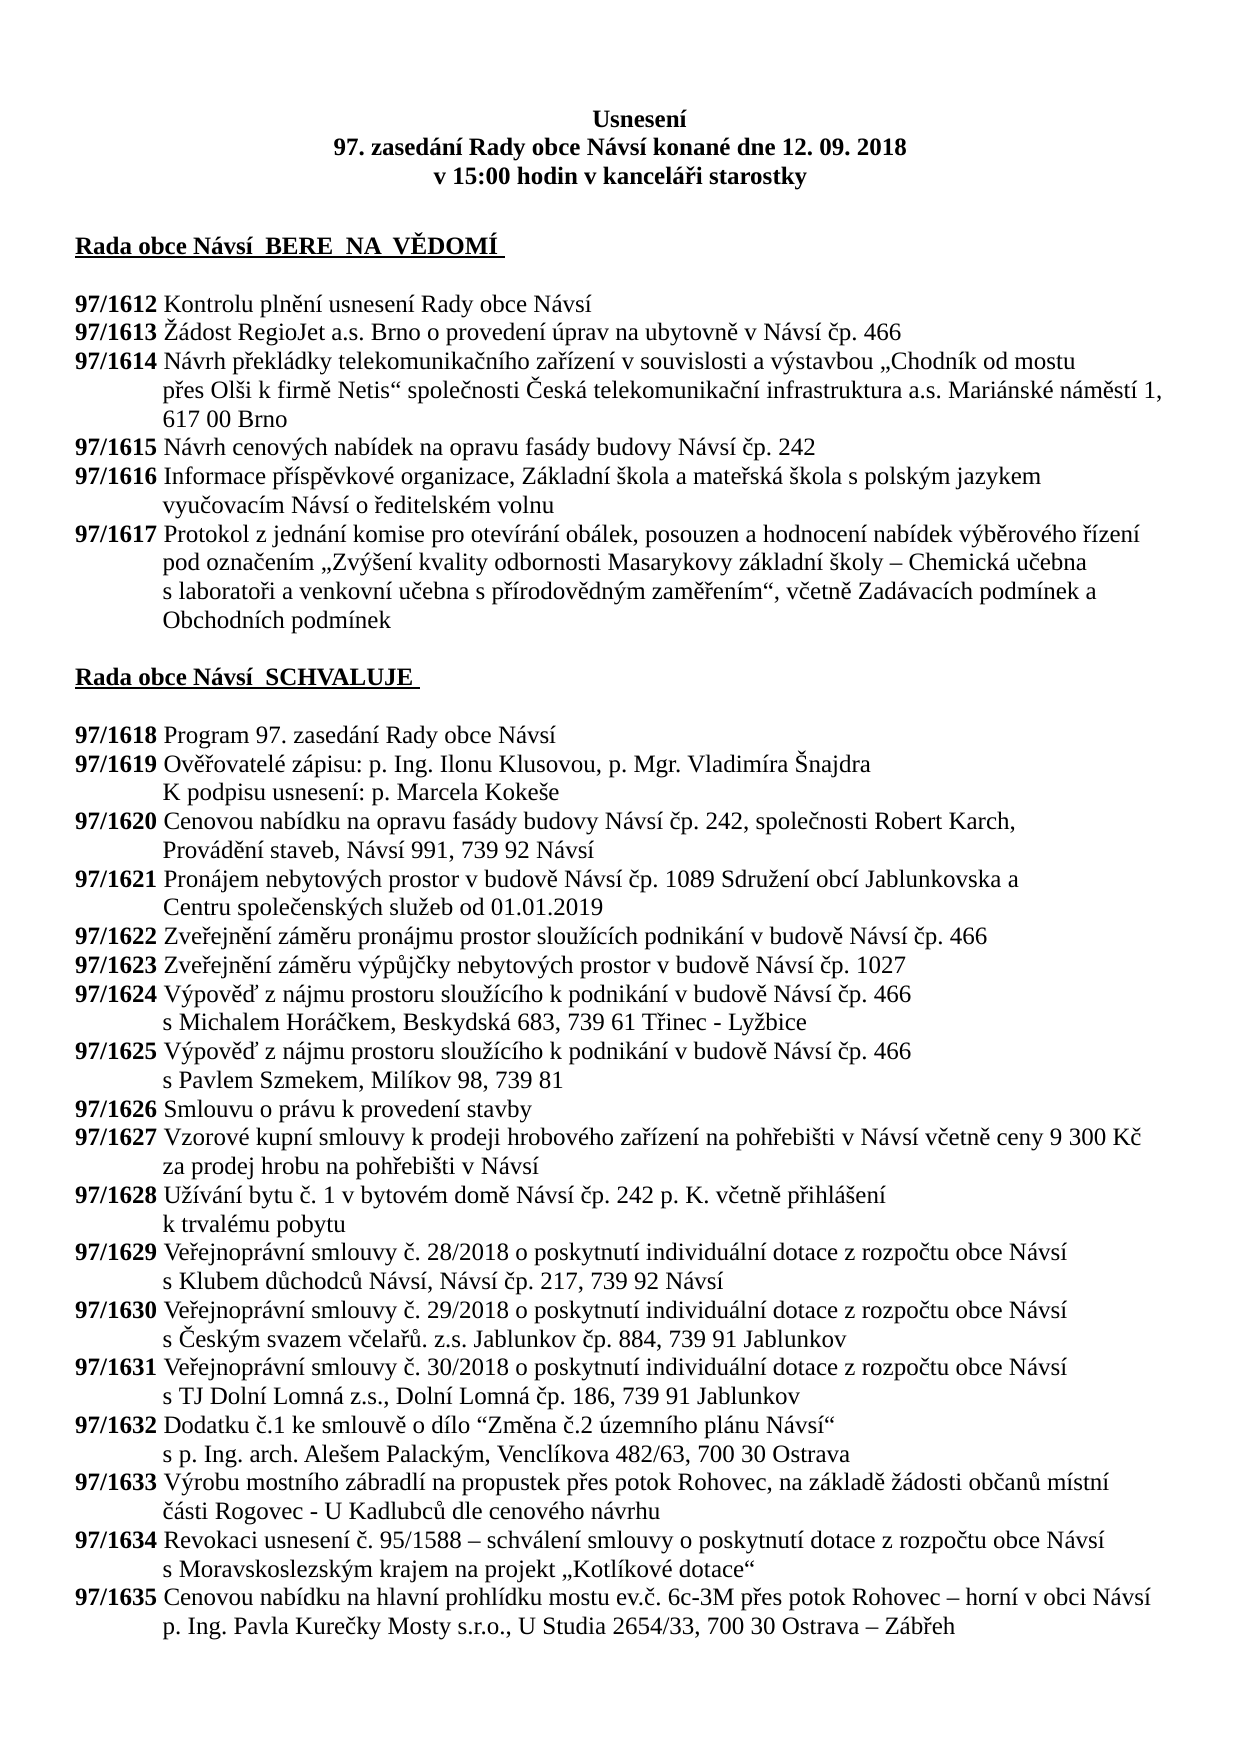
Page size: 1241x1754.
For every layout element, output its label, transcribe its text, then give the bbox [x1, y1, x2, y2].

text s TJ Dolní Lomná z.s., Dolní Lomná čp. 186, 739 91 Jablunkov [75, 1381, 1165, 1410]
text 97/1635 Cenovou nabídku na hlavní prohlídku mostu ev.č. 6c-3M přes potok Rohovec – horní v obci Návsí [75, 1582, 1165, 1611]
text 97. zasedání Rady obce Návsí konané dne 12. 09. 2018 [75, 132, 1165, 161]
text 97/1623 Zveřejnění záměru výpůjčky nebytových prostor v budově Návsí čp. 1027 [75, 950, 1165, 979]
text s Michalem Horáčkem, Beskydská 683, 739 61 Třinec - Lyžbice [75, 1007, 1165, 1036]
text 97/1612 Kontrolu plnění usnesení Rady obce Návsí [75, 289, 1165, 317]
text 97/1617 Protokol z jednání komise pro otevírání obálek, posouzen a hodnocení nabídek výběrového řízení [75, 519, 1165, 547]
text Rada obce Návsí SCHVALUJE [75, 662, 1165, 691]
text p. Ing. Pavla Kurečky Mosty s.r.o., U Studia 2654/33, 700 30 Ostrava – Zábřeh [75, 1611, 1165, 1640]
text Provádění staveb, Návsí 991, 739 92 Návsí [150, 835, 1165, 864]
text 97/1624 Výpověď z nájmu prostoru sloužícího k podnikání v budově Návsí čp. 466 [75, 979, 1165, 1007]
text K podpisu usnesení: p. Marcela Kokeše [75, 777, 1165, 806]
text Usnesení [518, 104, 1165, 132]
text 97/1615 Návrh cenových nabídek na opravu fasády budovy Návsí čp. 242 [75, 432, 1165, 461]
text k trvalému pobytu [75, 1209, 1165, 1237]
text 97/1621 Pronájem nebytových prostor v budově Návsí čp. 1089 Sdružení obcí Jablunkovska a [75, 864, 1165, 892]
text vyučovacím Návsí o ředitelském volnu [75, 490, 1165, 519]
text 97/1618 Program 97. zasedání Rady obce Návsí [75, 720, 1165, 749]
text 97/1619 Ověřovatelé zápisu: p. Ing. Ilonu Klusovou, p. Mgr. Vladimíra Šnajdra [75, 749, 1165, 777]
text 97/1620 Cenovou nabídku na opravu fasády budovy Návsí čp. 242, společnosti Robert Karch, [75, 806, 1165, 835]
text 97/1625 Výpověď z nájmu prostoru sloužícího k podnikání v budově Návsí čp. 466 [75, 1036, 1165, 1065]
text s Pavlem Szmekem, Milíkov 98, 739 81 [75, 1065, 1165, 1094]
text Centru společenských služeb od 01.01.2019 [75, 892, 1165, 921]
text za prodej hrobu na pohřebišti v Návsí [75, 1151, 1165, 1180]
text 97/1633 Výrobu mostního zábradlí na propustek přes potok Rohovec, na základě žádosti občanů místní [75, 1467, 1165, 1496]
text 97/1626 Smlouvu o právu k provedení stavby [75, 1094, 1165, 1122]
text 97/1631 Veřejnoprávní smlouvy č. 30/2018 o poskytnutí individuální dotace z rozpočtu obce Návsí [75, 1352, 1165, 1381]
text s Moravskoslezským krajem na projekt „Kotlíkové dotace“ [75, 1554, 1165, 1582]
text v 15:00 hodin v kanceláři starostky [75, 161, 1165, 190]
text 97/1632 Dodatku č.1 ke smlouvě o dílo “Změna č.2 územního plánu Návsí“ [75, 1410, 1165, 1439]
text pod označením „Zvýšení kvality odbornosti Masarykovy základní školy – Chemická učebna [75, 547, 1165, 576]
text 97/1622 Zveřejnění záměru pronájmu prostor sloužících podnikání v budově Návsí čp. 466 [75, 921, 1165, 950]
text 97/1614 Návrh překládky telekomunikačního zařízení v souvislosti a výstavbou „Chodník od mostu [75, 346, 1165, 375]
text Rada obce Návsí BERE NA VĚDOMÍ [75, 231, 1165, 260]
text 97/1616 Informace příspěvkové organizace, Základní škola a mateřská škola s polským jazykem [75, 461, 1165, 490]
text 97/1627 Vzorové kupní smlouvy k prodeji hrobového zařízení na pohřebišti v Návsí včetně ceny 9 300 Kč [75, 1122, 1165, 1151]
text 97/1629 Veřejnoprávní smlouvy č. 28/2018 o poskytnutí individuální dotace z rozpočtu obce Návsí [75, 1237, 1165, 1266]
text přes Olši k firmě Netis“ společnosti Česká telekomunikační infrastruktura a.s. Mariánské náměstí 1, [75, 375, 1165, 404]
text 97/1613 Žádost RegioJet a.s. Brno o provedení úprav na ubytovně v Návsí čp. 466 [75, 317, 1165, 346]
text s laboratoři a venkovní učebna s přírodovědným zaměřením“, včetně Zadávacích podmínek a [75, 576, 1165, 605]
text 617 00 Brno [75, 404, 1165, 432]
text Obchodních podmínek [75, 605, 1165, 634]
text 97/1628 Užívání bytu č. 1 v bytovém domě Návsí čp. 242 p. K. včetně přihlášení [75, 1180, 1165, 1209]
text 97/1634 Revokaci usnesení č. 95/1588 – schválení smlouvy o poskytnutí dotace z rozpočtu obce Návsí [75, 1525, 1165, 1554]
text s Klubem důchodců Návsí, Návsí čp. 217, 739 92 Návsí [75, 1266, 1165, 1295]
text s p. Ing. arch. Alešem Palackým, Venclíkova 482/63, 700 30 Ostrava [75, 1439, 1165, 1467]
text části Rogovec - U Kadlubců dle cenového návrhu [75, 1496, 1165, 1525]
text s Českým svazem včelařů. z.s. Jablunkov čp. 884, 739 91 Jablunkov [75, 1324, 1165, 1352]
text 97/1630 Veřejnoprávní smlouvy č. 29/2018 o poskytnutí individuální dotace z rozpočtu obce Návsí [75, 1295, 1165, 1324]
